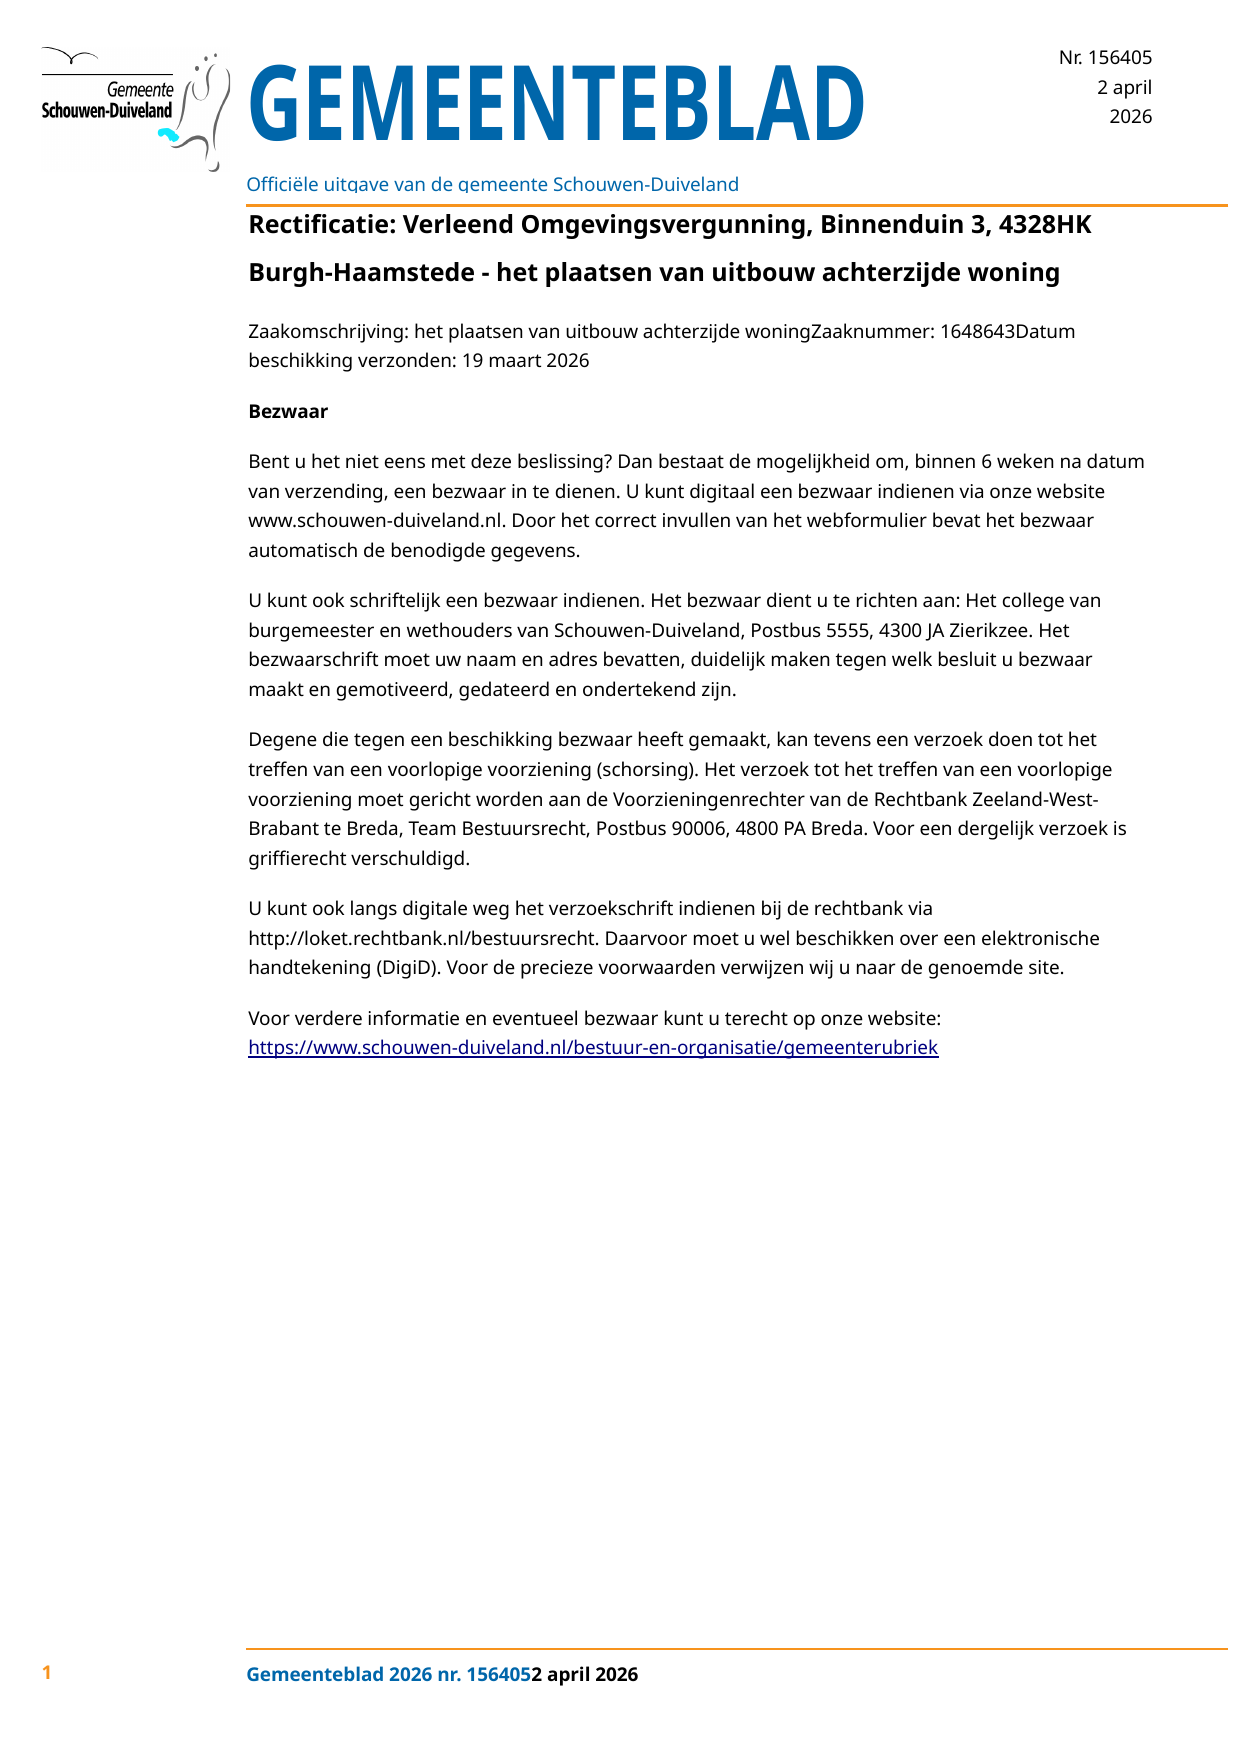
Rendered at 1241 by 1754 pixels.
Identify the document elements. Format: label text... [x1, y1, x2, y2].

text Degene die tegen een beschikking bezwaar heeft gemaakt, kan tevens een verzoek doen tot het treffen van een voorlopige voorziening (schorsing). Het verzoek tot het treffen van een voorlopige voorziening moet gericht worden aan de Voorzieningenrechter van de Rechtbank Zeeland-West-Brabant te Breda, Team Bestuursrecht, Postbus 90006, 4800 PA Breda. Voor een dergelijk verzoek is griffierecht verschuldigd. [248, 727, 1152, 871]
text Voor verdere informatie en eventueel bezwaar kunt u terecht op onze website: https://www.schouwen-duiveland.nl/bestuur-en-organisatie/gemeenterubriek [248, 1005, 1152, 1060]
text Rectificatie: Verleend Omgevingsvergunning, Binnenduin 3, 4328HK Burgh-Haamstede - het plaatsen van uitbouw achterzijde woning [248, 207, 1152, 288]
text Bent u het niet eens met deze beslissing? Dan bestaat de mogelijkheid om, binnen 6 weken na datum van verzending, een bezwaar in te dienen. U kunt digitaal een bezwaar indienen via onze website www.schouwen-duiveland.nl. Door het correct invullen van het webformulier bevat het bezwaar automatisch de benodigde gegevens. [248, 448, 1152, 563]
text Zaakomschrijving: het plaatsen van uitbouw achterzijde woningZaaknummer: 1648643Datum beschikking verzonden: 19 maart 2026 [248, 318, 1152, 373]
text Bezwaar [248, 398, 1152, 424]
text U kunt ook langs digitale weg het verzoekschrift indienen bij de rechtbank via http://loket.rechtbank.nl/bestuursrecht. Daarvoor moet u wel beschikken over een elektronische handtekening (DigiD). Voor de precieze voorwaarden verwijzen wij u naar de genoemde site. [248, 895, 1152, 980]
text U kunt ook schriftelijk een bezwaar indienen. Het bezwaar dient u te richten aan: Het college van burgemeester en wethouders van Schouwen-Duiveland, Postbus 5555, 4300 JA Zierikzee. Het bezwaarschrift moet uw naam en adres bevatten, duidelijk maken tegen welk besluit u bezwaar maakt en gemotiveerd, gedateerd en ondertekend zijn. [248, 587, 1152, 702]
picture [41, 47, 231, 172]
